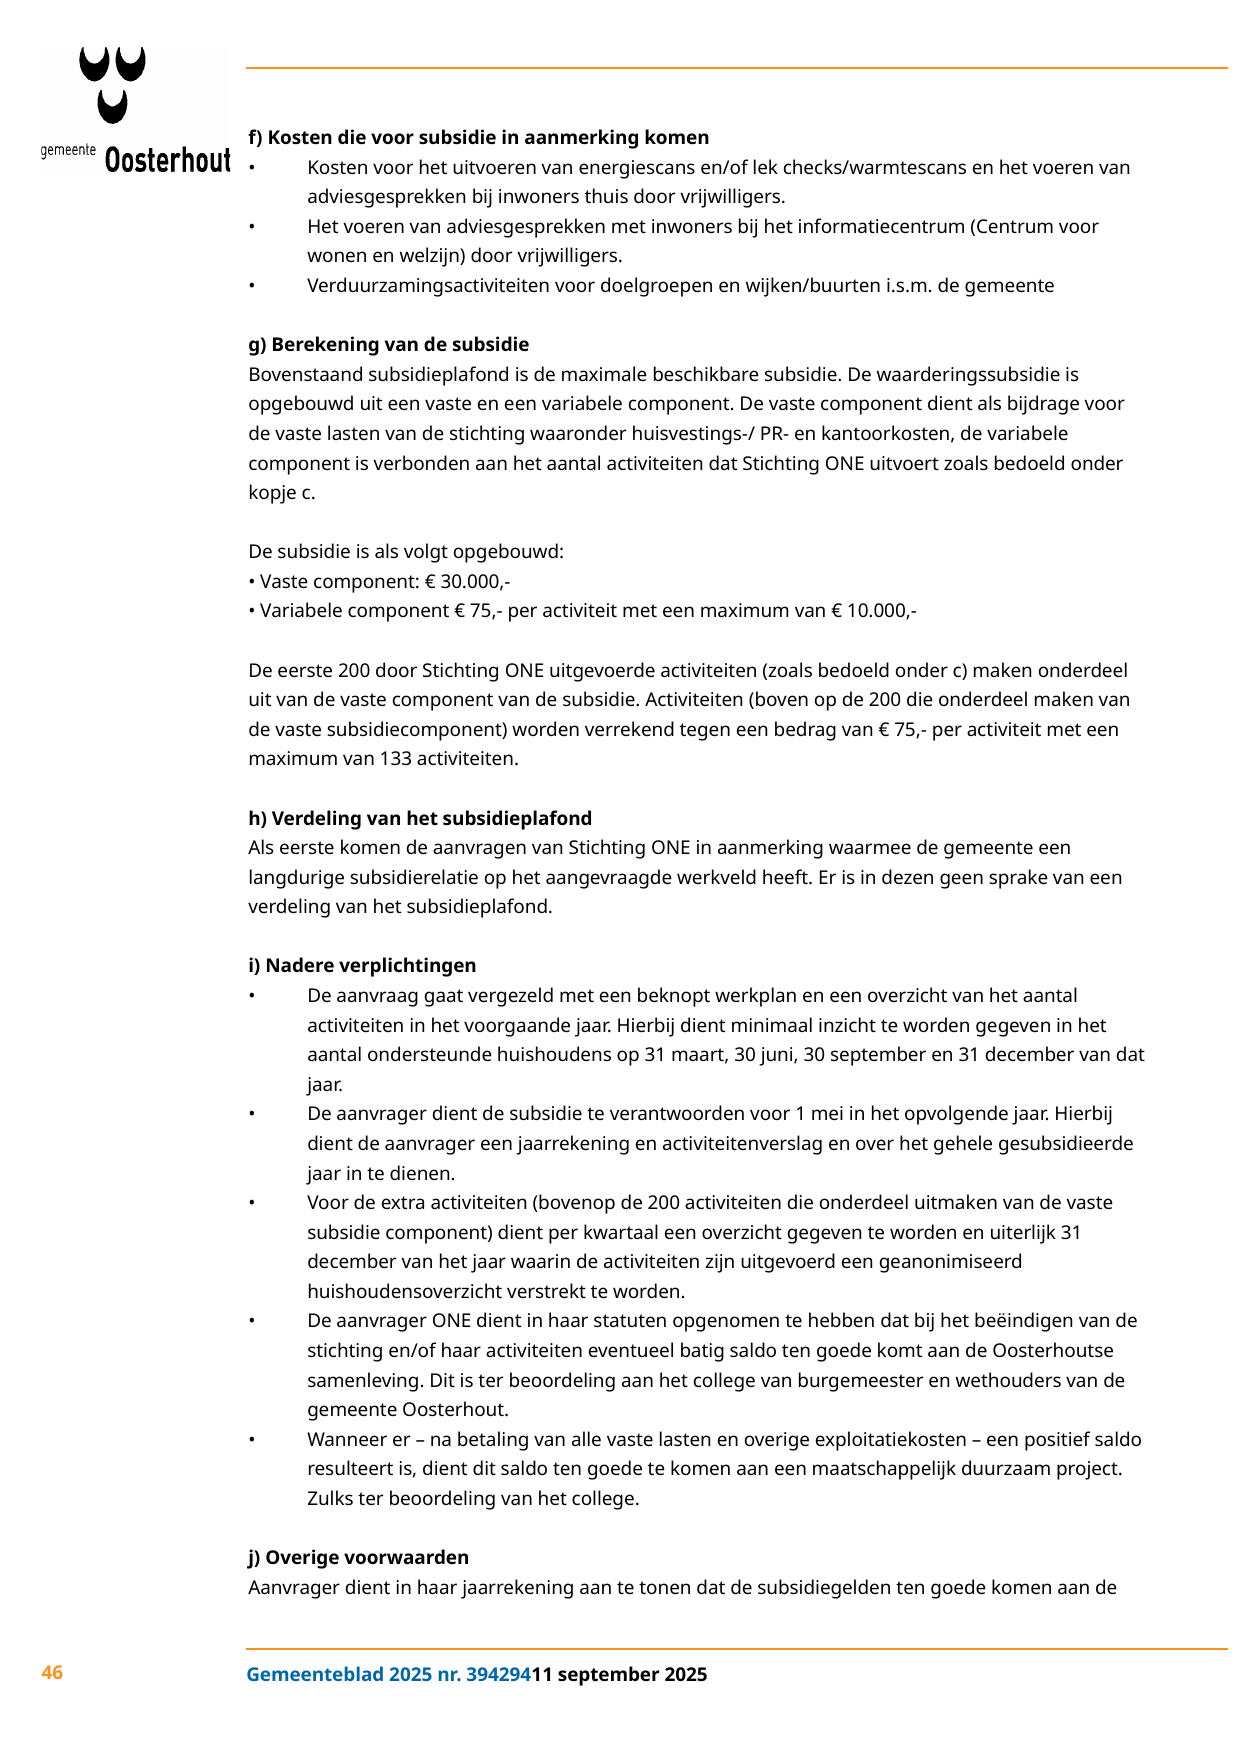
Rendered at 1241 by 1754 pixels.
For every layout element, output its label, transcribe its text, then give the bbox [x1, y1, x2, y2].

text De subsidie is als volgt opgebouwd: [248, 538, 1152, 564]
list Voor de extra activiteiten (bovenop de 200 activiteiten die onderdeel uitmaken van de vaste subsidie component) dient per kwartaal een overzicht gegeven te worden en uiterlijk 31 december van het jaar waarin de activiteiten zijn uitgevoerd een geanonimiseerd huishoudensoverzicht verstrekt te worden. [248, 1189, 1152, 1304]
text i) Nadere verplichtingen [248, 953, 1152, 978]
list De aanvrager ONE dient in haar statuten opgenomen te hebben dat bij het beëindigen van de stichting en/of haar activiteiten eventueel batig saldo ten goede komt aan de Oosterhoutse samenleving. Dit is ter beoordeling aan het college van burgemeester en wethouders van de gemeente Oosterhout. [248, 1308, 1152, 1422]
list Kosten voor het uitvoeren van energiescans en/of lek checks/warmtescans en het voeren van adviesgesprekken bij inwoners thuis door vrijwilligers. [248, 154, 1152, 209]
list Verduurzamingsactiviteiten voor doelgroepen en wijken/buurten i.s.m. de gemeente [248, 272, 1152, 298]
text h) Verdeling van het subsidieplafond [248, 805, 1152, 831]
text • Vaste component: € 30.000,- [248, 568, 1152, 594]
list Wanneer er – na betaling van alle vaste lasten en overige exploitatiekosten – een positief saldo resulteert is, dient dit saldo ten goede te komen aan een maatschappelijk duurzaam project. Zulks ter beoordeling van het college. [248, 1426, 1152, 1511]
text j) Overige voorwaarden [248, 1544, 1152, 1570]
text De eerste 200 door Stichting ONE uitgevoerde activiteiten (zoals bedoeld onder c) maken onderdeel uit van de vaste component van de subsidie. Activiteiten (boven op de 200 die onderdeel maken van de vaste subsidiecomponent) worden verrekend tegen een bedrag van € 75,- per activiteit met een maximum van 133 activiteiten. [248, 657, 1152, 771]
list Het voeren van adviesgesprekken met inwoners bij het informatiecentrum (Centrum voor wonen en welzijn) door vrijwilligers. [248, 213, 1152, 268]
picture [41, 47, 231, 172]
list De aanvrager dient de subsidie te verantwoorden voor 1 mei in het opvolgende jaar. Hierbij dient de aanvrager een jaarrekening en activiteitenverslag en over het gehele gesubsidieerde jaar in te dienen. [248, 1101, 1152, 1186]
text Aanvrager dient in haar jaarrekening aan te tonen dat de subsidiegelden ten goede komen aan de [248, 1574, 1152, 1600]
list De aanvraag gaat vergezeld met een beknopt werkplan en een overzicht van het aantal activiteiten in het voorgaande jaar. Hierbij dient minimaal inzicht te worden gegeven in het aantal ondersteunde huishoudens op 31 maart, 30 juni, 30 september en 31 december van dat jaar. [248, 982, 1152, 1097]
text Als eerste komen de aanvragen van Stichting ONE in aanmerking waarmee de gemeente een langdurige subsidierelatie op het aangevraagde werkveld heeft. Er is in dezen geen sprake van een verdeling van het subsidieplafond. [248, 834, 1152, 919]
text g) Berekening van de subsidie [248, 331, 1152, 357]
text Bovenstaand subsidieplafond is de maximale beschikbare subsidie. De waarderingssubsidie is opgebouwd uit een vaste en een variabele component. De vaste component dient als bijdrage voor de vaste lasten van de stichting waaronder huisvestings-/ PR- en kantoorkosten, de variabele component is verbonden aan het aantal activiteiten dat Stichting ONE uitvoert zoals bedoeld onder kopje c. [248, 361, 1152, 505]
text f) Kosten die voor subsidie in aanmerking komen [248, 124, 1152, 150]
text • Variabele component € 75,- per activiteit met een maximum van € 10.000,- [248, 598, 1152, 623]
